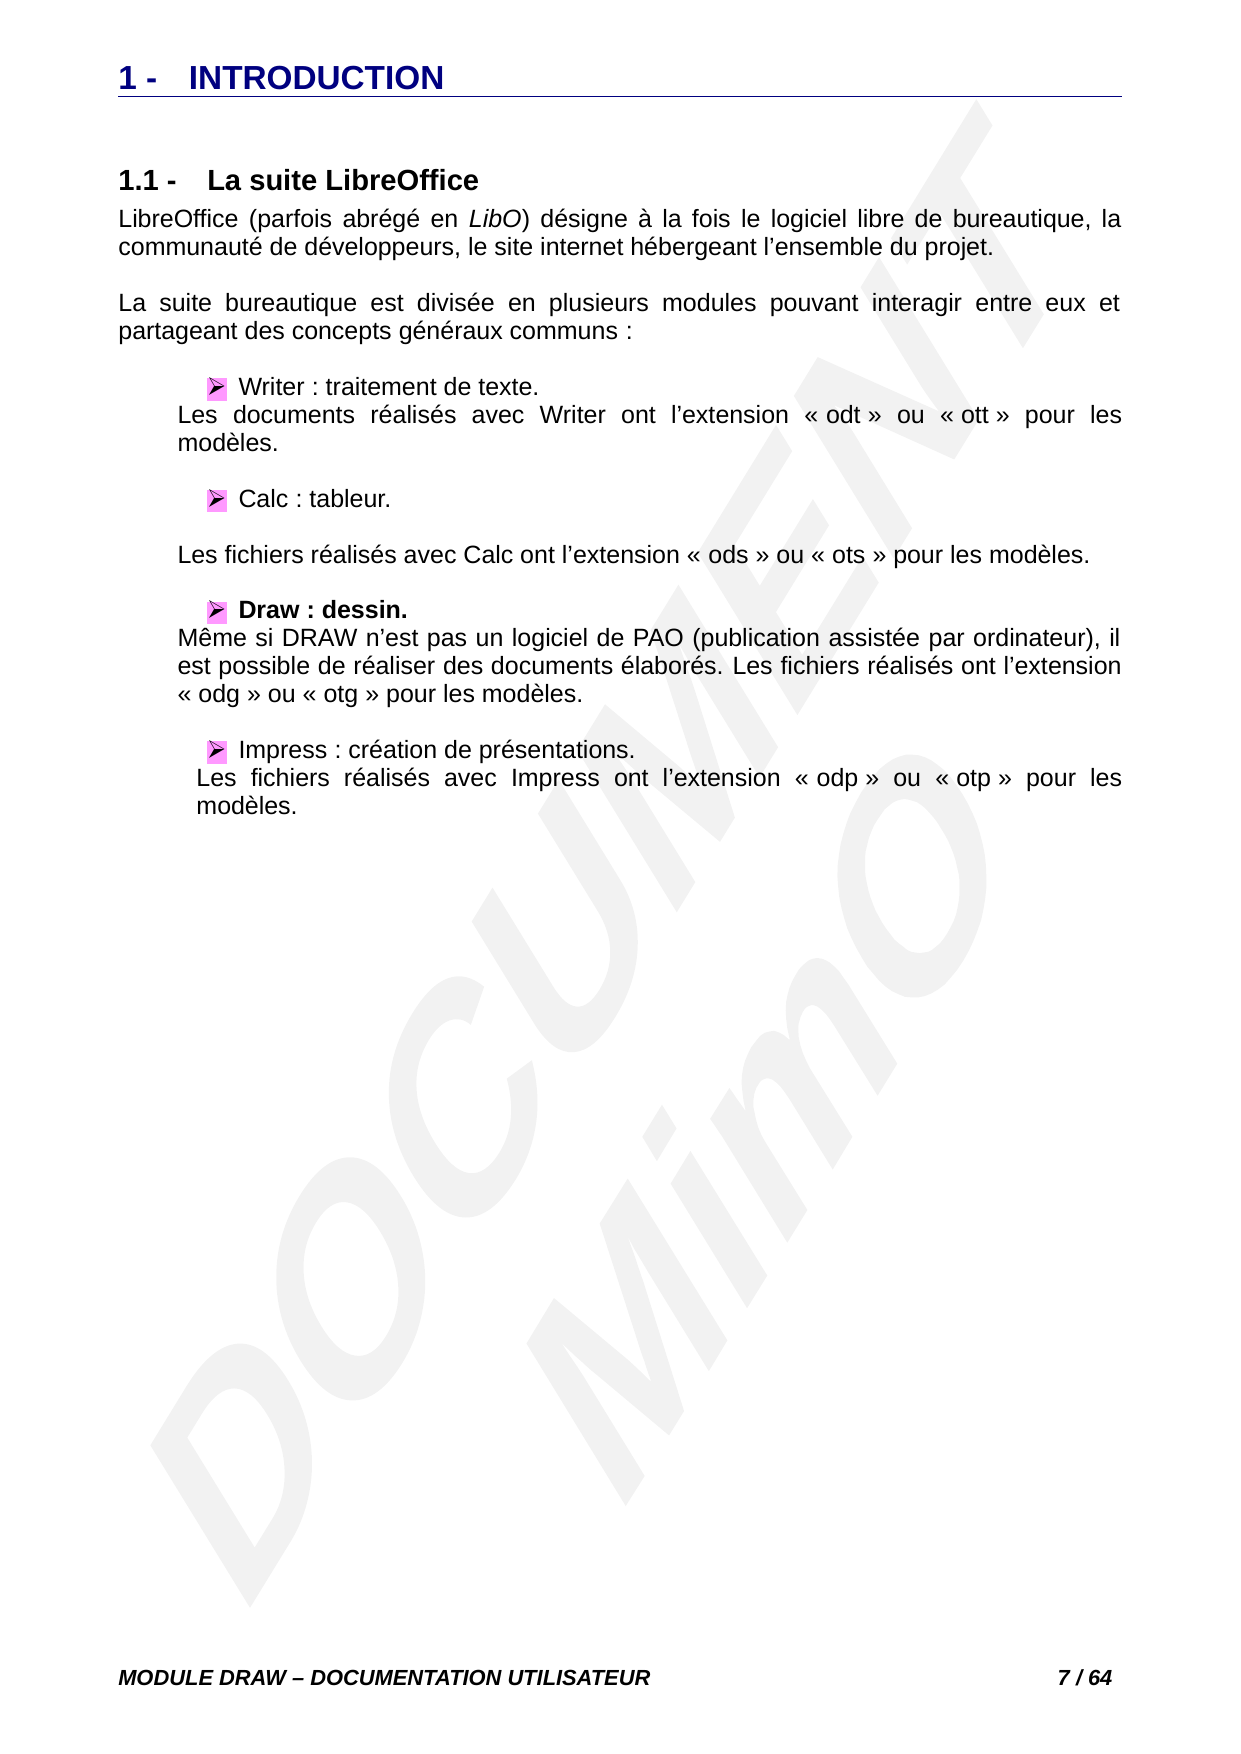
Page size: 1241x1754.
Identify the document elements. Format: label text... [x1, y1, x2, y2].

text LibreOffice (parfois abrégé en LibO) désigne à la fois le logiciel libre de bureautique, la communauté de développeurs, le site internet hébergeant l’ensemble du projet. [118, 205, 1122, 261]
text La suite bureautique est divisée en plusieurs modules pouvant interagir entre eux et partageant des concepts généraux communs : [118, 289, 1122, 345]
text Les fichiers réalisés avec Impress ont l’extension « odp » ou « otp » pour les modèles. [196, 764, 1122, 820]
list Calc : tableur. [207, 484, 1122, 512]
list Impress : création de présentations. [207, 736, 1122, 764]
text Même si DRAW n’est pas un logiciel de PAO (publication assistée par ordinateur), il est possible de réaliser des documents élaborés. Les fichiers réalisés ont l’extension « odg » ou « otg » pour les modèles. [177, 624, 1122, 708]
list Draw : dessin. [207, 596, 1122, 624]
subtitle La suite LibreOffice [118, 164, 1122, 197]
list Les fichiers réalisés avec Calc ont l’extension « ods » ou « ots » pour les modèles. [177, 540, 1122, 568]
subtitle introduction [118, 59, 1122, 96]
list Les documents réalisés avec Writer ont l’extension « odt » ou « ott » pour les modèles. [177, 401, 1122, 457]
list Writer : traitement de texte. [207, 373, 1122, 401]
